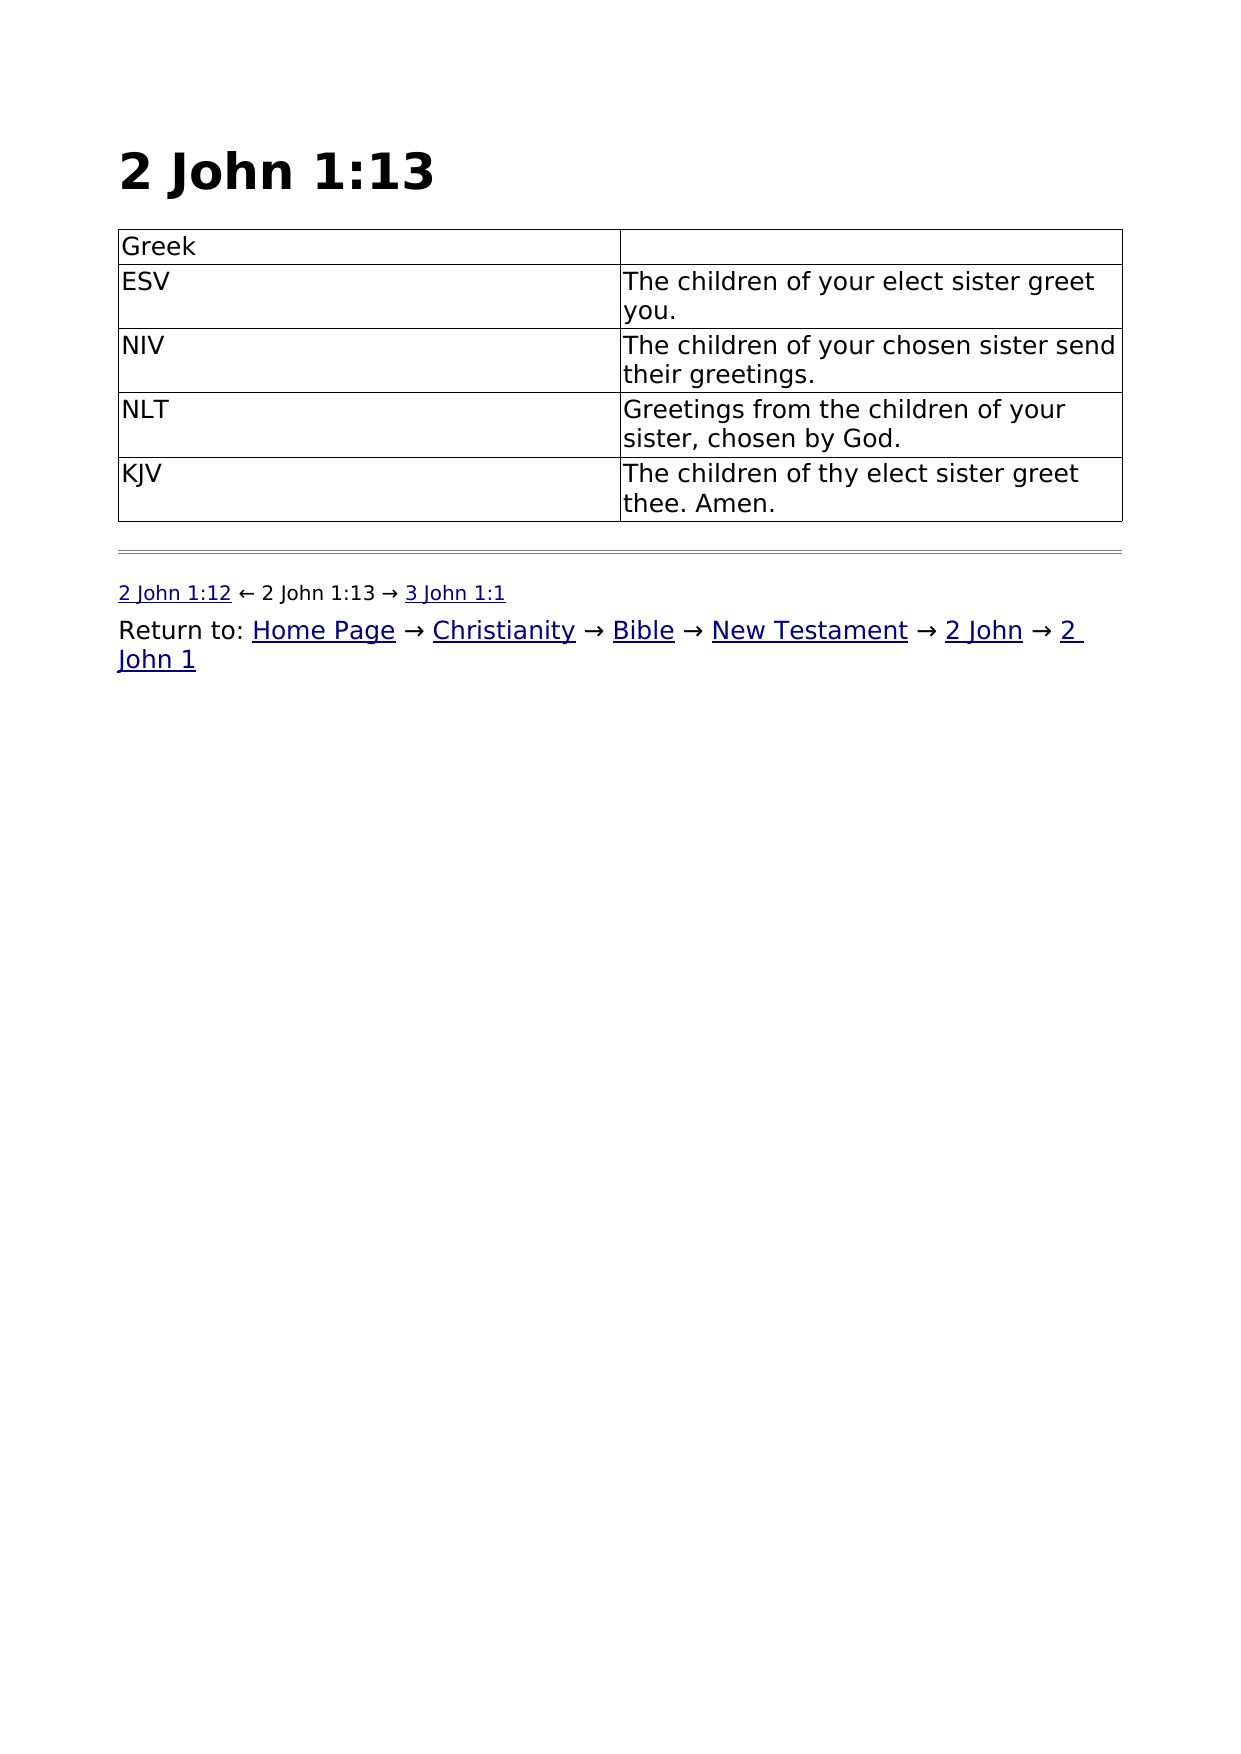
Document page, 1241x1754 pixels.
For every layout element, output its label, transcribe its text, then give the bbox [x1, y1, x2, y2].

table_cell The children of your elect sister greet you. [621, 265, 1122, 328]
table_cell KJV [119, 458, 620, 521]
table_header Greek [119, 230, 620, 264]
text 2 John 1:12 ← 2 John 1:13 → 3 John 1:1 [118, 582, 1122, 616]
table_cell Greetings from the children of your sister, chosen by God. [621, 393, 1122, 457]
text Return to: Home Page → Christianity → Bible → New Testament → 2 John → 2 John 1 [118, 616, 1122, 674]
table_cell NIV [119, 329, 620, 392]
table_header [621, 230, 1122, 264]
table_cell ESV [119, 265, 620, 328]
table_cell The children of your chosen sister send their greetings. [621, 329, 1122, 392]
table_cell NLT [119, 393, 620, 457]
subtitle 2 John 1:13 [118, 143, 1122, 201]
table_cell The children of thy elect sister greet thee. Amen. [621, 458, 1122, 521]
